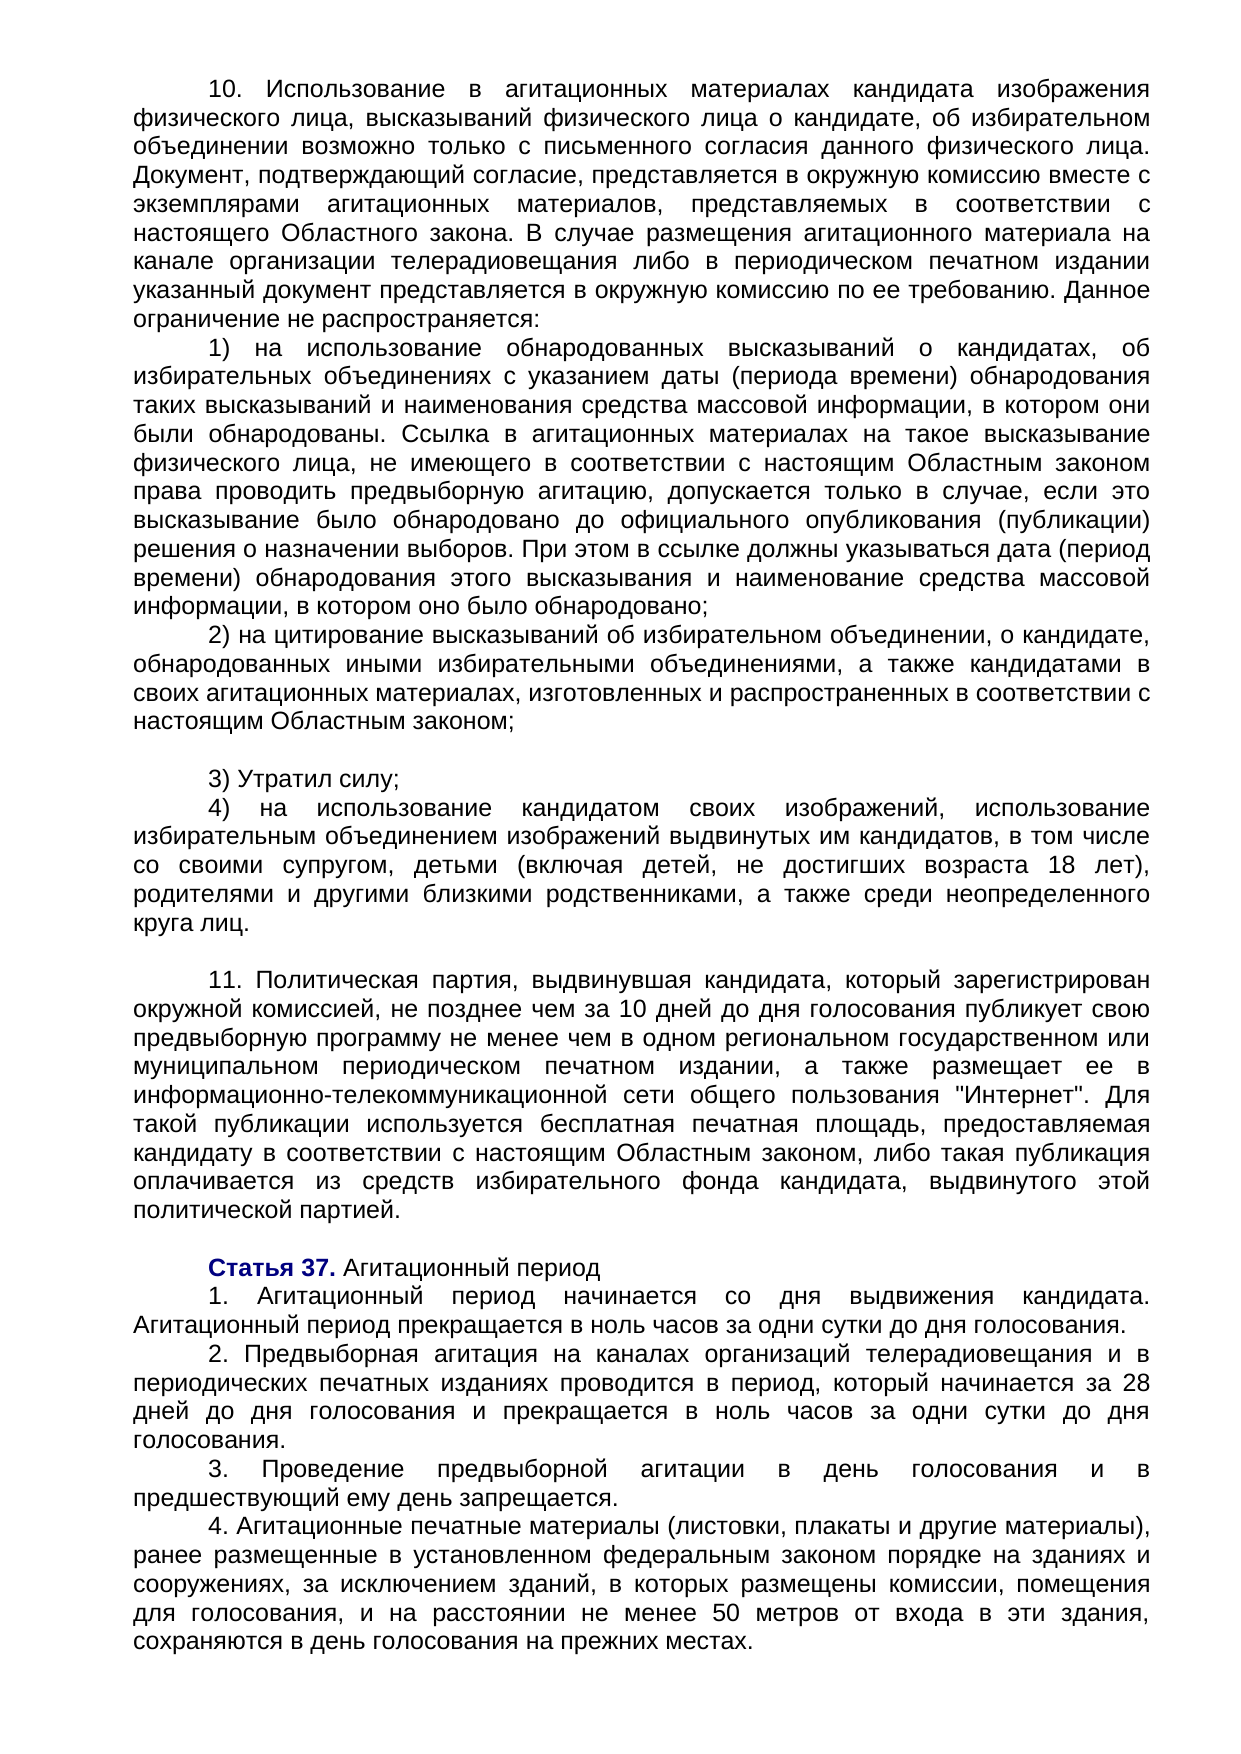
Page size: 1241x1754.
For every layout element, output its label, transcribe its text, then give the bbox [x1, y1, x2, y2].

text 1. Агитационный период начинается со дня выдвижения кандидата. Агитационный период прекращается в ноль часов за одни сутки до дня голосования. [133, 1281, 1152, 1339]
text 3. Проведение предвыборной агитации в день голосования и в предшествующий ему день запрещается. [133, 1454, 1152, 1511]
text Статья 37. Агитационный период [208, 1253, 1152, 1281]
text 4) на использование кандидатом своих изображений, использование избирательным объединением изображений выдвинутых им кандидатов, в том числе со своими супругом, детьми (включая детей, не достигших возраста 18 лет), родителями и другими близкими родственниками, а также среди неопределенного круга лиц. [133, 793, 1152, 936]
text 3) Утратил силу; [133, 764, 1152, 793]
text 2) на цитирование высказываний об избирательном объединении, о кандидате, обнародованных иными избирательными объединениями, а также кандидатами в своих агитационных материалах, изготовленных и распространенных в соответствии с настоящим Областным законом; [133, 620, 1152, 735]
text 4. Агитационные печатные материалы (листовки, плакаты и другие материалы), ранее размещенные в установленном федеральным законом порядке на зданиях и сооружениях, за исключением зданий, в которых размещены комиссии, помещения для голосования, и на расстоянии не менее 50 метров от входа в эти здания, сохраняются в день голосования на прежних местах. [133, 1511, 1152, 1655]
text 10. Использование в агитационных материалах кандидата изображения физического лица, высказываний физического лица о кандидате, об избирательном объединении возможно только с письменного согласия данного физического лица. Документ, подтверждающий согласие, представляется в окружную комиссию вместе с экземплярами агитационных материалов, представляемых в соответствии с настоящего Областного закона. В случае размещения агитационного материала на канале организации телерадиовещания либо в периодическом печатном издании указанный документ представляется в окружную комиссию по ее требованию. Данное ограничение не распространяется: [133, 74, 1152, 333]
text 11. Политическая партия, выдвинувшая кандидата, который зарегистрирован окружной комиссией, не позднее чем за 10 дней до дня голосования публикует свою предвыборную программу не менее чем в одном региональном государственном или муниципальном периодическом печатном издании, а также размещает ее в информационно-телекоммуникационной сети общего пользования "Интернет". Для такой публикации используется бесплатная печатная площадь, предоставляемая кандидату в соответствии с настоящим Областным законом, либо такая публикация оплачивается из средств избирательного фонда кандидата, выдвинутого этой политической партией. [133, 965, 1152, 1224]
text 1) на использование обнародованных высказываний о кандидатах, об избирательных объединениях с указанием даты (периода времени) обнародования таких высказываний и наименования средства массовой информации, в котором они были обнародованы. Ссылка в агитационных материалах на такое высказывание физического лица, не имеющего в соответствии с настоящим Областным законом права проводить предвыборную агитацию, допускается только в случае, если это высказывание было обнародовано до официального опубликования (публикации) решения о назначении выборов. При этом в ссылке должны указываться дата (период времени) обнародования этого высказывания и наименование средства массовой информации, в котором оно было обнародовано; [133, 333, 1152, 620]
text 2. Предвыборная агитация на каналах организаций телерадиовещания и в периодических печатных изданиях проводится в период, который начинается за 28 дней до дня голосования и прекращается в ноль часов за одни сутки до дня голосования. [133, 1339, 1152, 1454]
